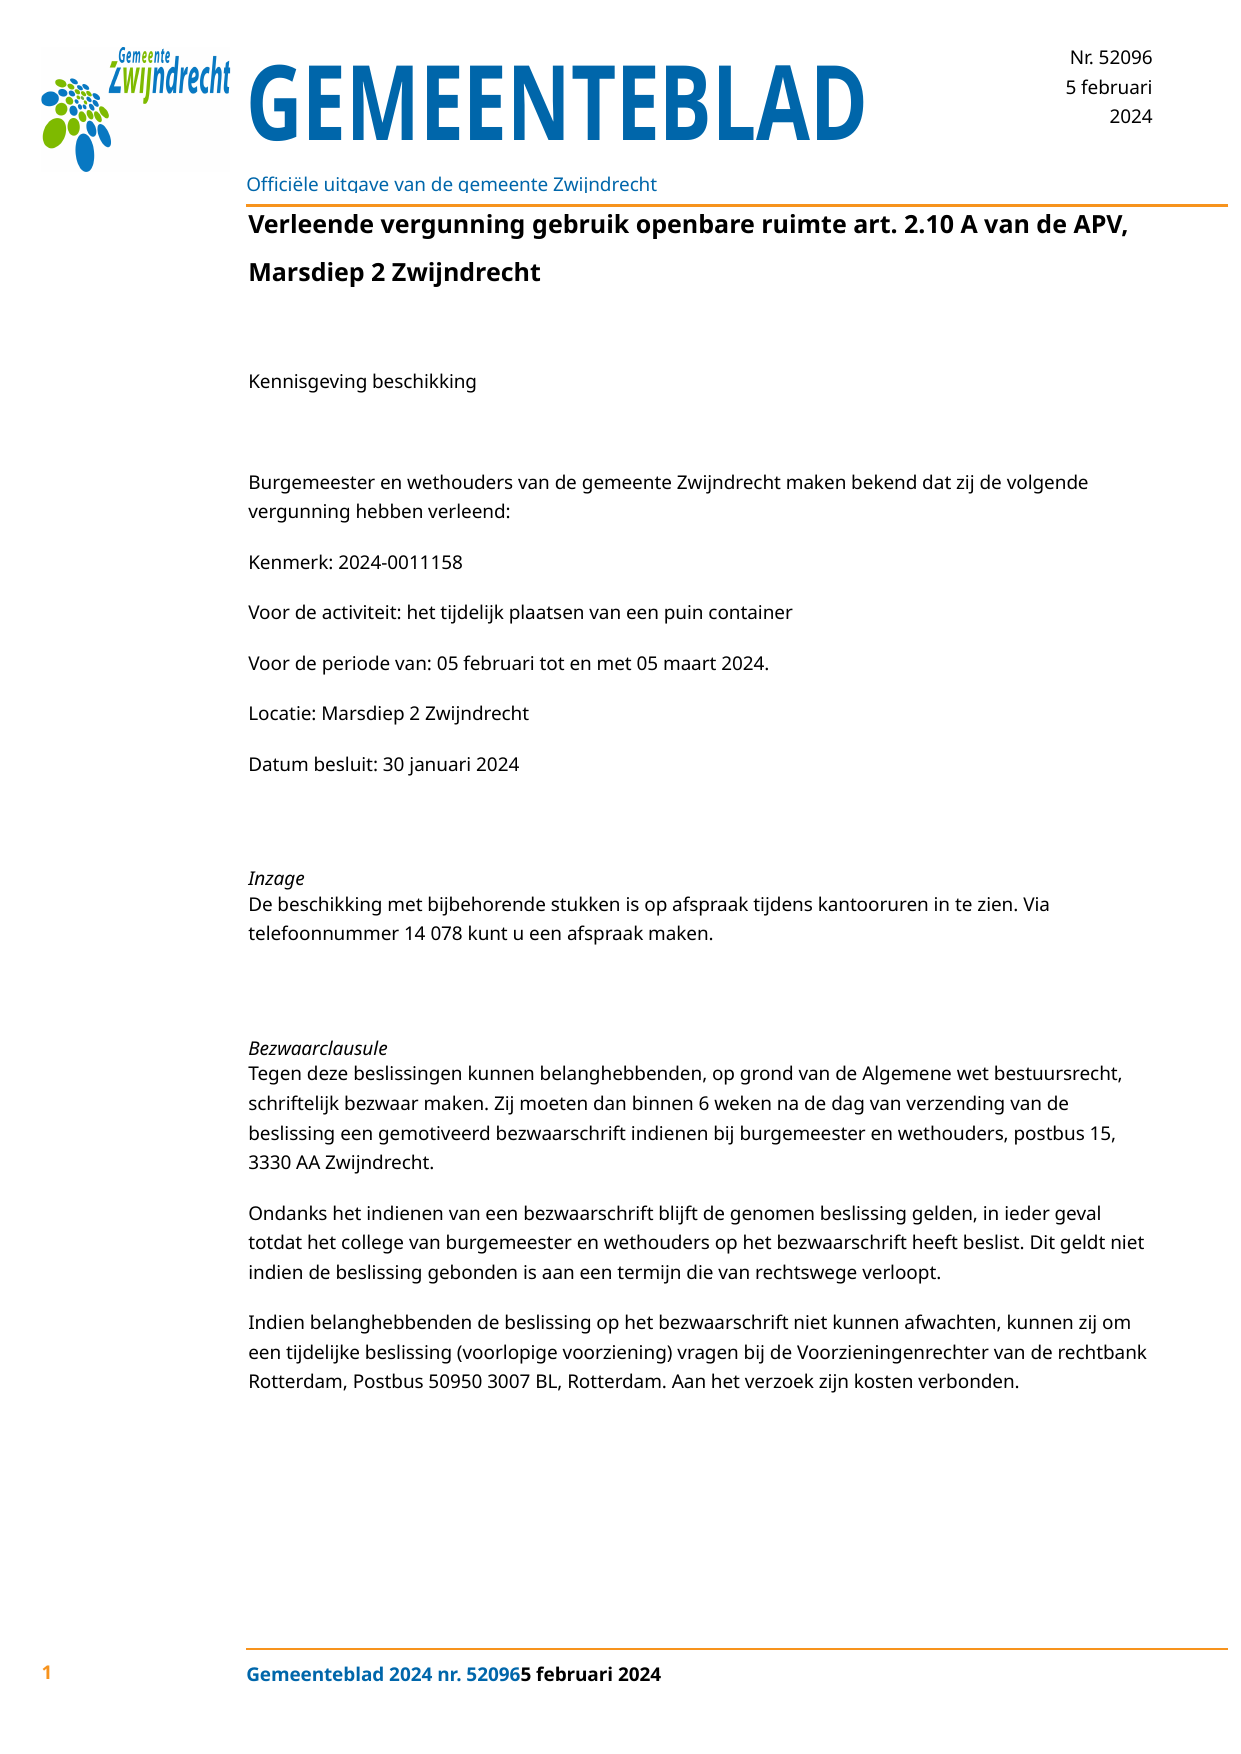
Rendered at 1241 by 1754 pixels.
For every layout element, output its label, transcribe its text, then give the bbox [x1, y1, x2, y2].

text Kenmerk: 2024-0011158 [248, 549, 1152, 575]
text Inzage [248, 865, 1152, 891]
text Voor de periode van: 05 februari tot en met 05 maart 2024. [248, 650, 1152, 676]
text De beschikking met bijbehorende stukken is op afspraak tijdens kantooruren in te zien. Via telefoonnummer 14 078 kunt u een afspraak maken. [248, 891, 1152, 946]
text Tegen deze beslissingen kunnen belanghebbenden, op grond van de Algemene wet bestuursrecht, schriftelijk bezwaar maken. Zij moeten dan binnen 6 weken na de dag van verzending van de beslissing een gemotiveerd bezwaarschrift indienen bij burgemeester en wethouders, postbus 15, 3330 AA Zwijndrecht. [248, 1061, 1152, 1175]
text Kennisgeving beschikking [248, 368, 1152, 394]
picture [41, 47, 231, 172]
text Datum besluit: 30 januari 2024 [248, 751, 1152, 777]
text Locatie: Marsdiep 2 Zwijndrecht [248, 700, 1152, 726]
text Voor de activiteit: het tijdelijk plaatsen van een puin container [248, 599, 1152, 625]
text Bezwaarclausule [248, 1035, 1152, 1061]
text Burgemeester en wethouders van de gemeente Zwijndrecht maken bekend dat zij de volgende vergunning hebben verleend: [248, 469, 1152, 524]
text Verleende vergunning gebruik openbare ruimte art. 2.10 A van de APV, Marsdiep 2 Zwijndrecht [248, 207, 1152, 288]
text Ondanks het indienen van een bezwaarschrift blijft de genomen beslissing gelden, in ieder geval totdat het college van burgemeester en wethouders op het bezwaarschrift heeft beslist. Dit geldt niet indien de beslissing gebonden is aan een termijn die van rechtswege verloopt. [248, 1200, 1152, 1285]
text Indien belanghebbenden de beslissing op het bezwaarschrift niet kunnen afwachten, kunnen zij om een tijdelijke beslissing (voorlopige voorziening) vragen bij de Voorzieningenrechter van de rechtbank Rotterdam, Postbus 50950 3007 BL, Rotterdam. Aan het verzoek zijn kosten verbonden. [248, 1309, 1152, 1394]
